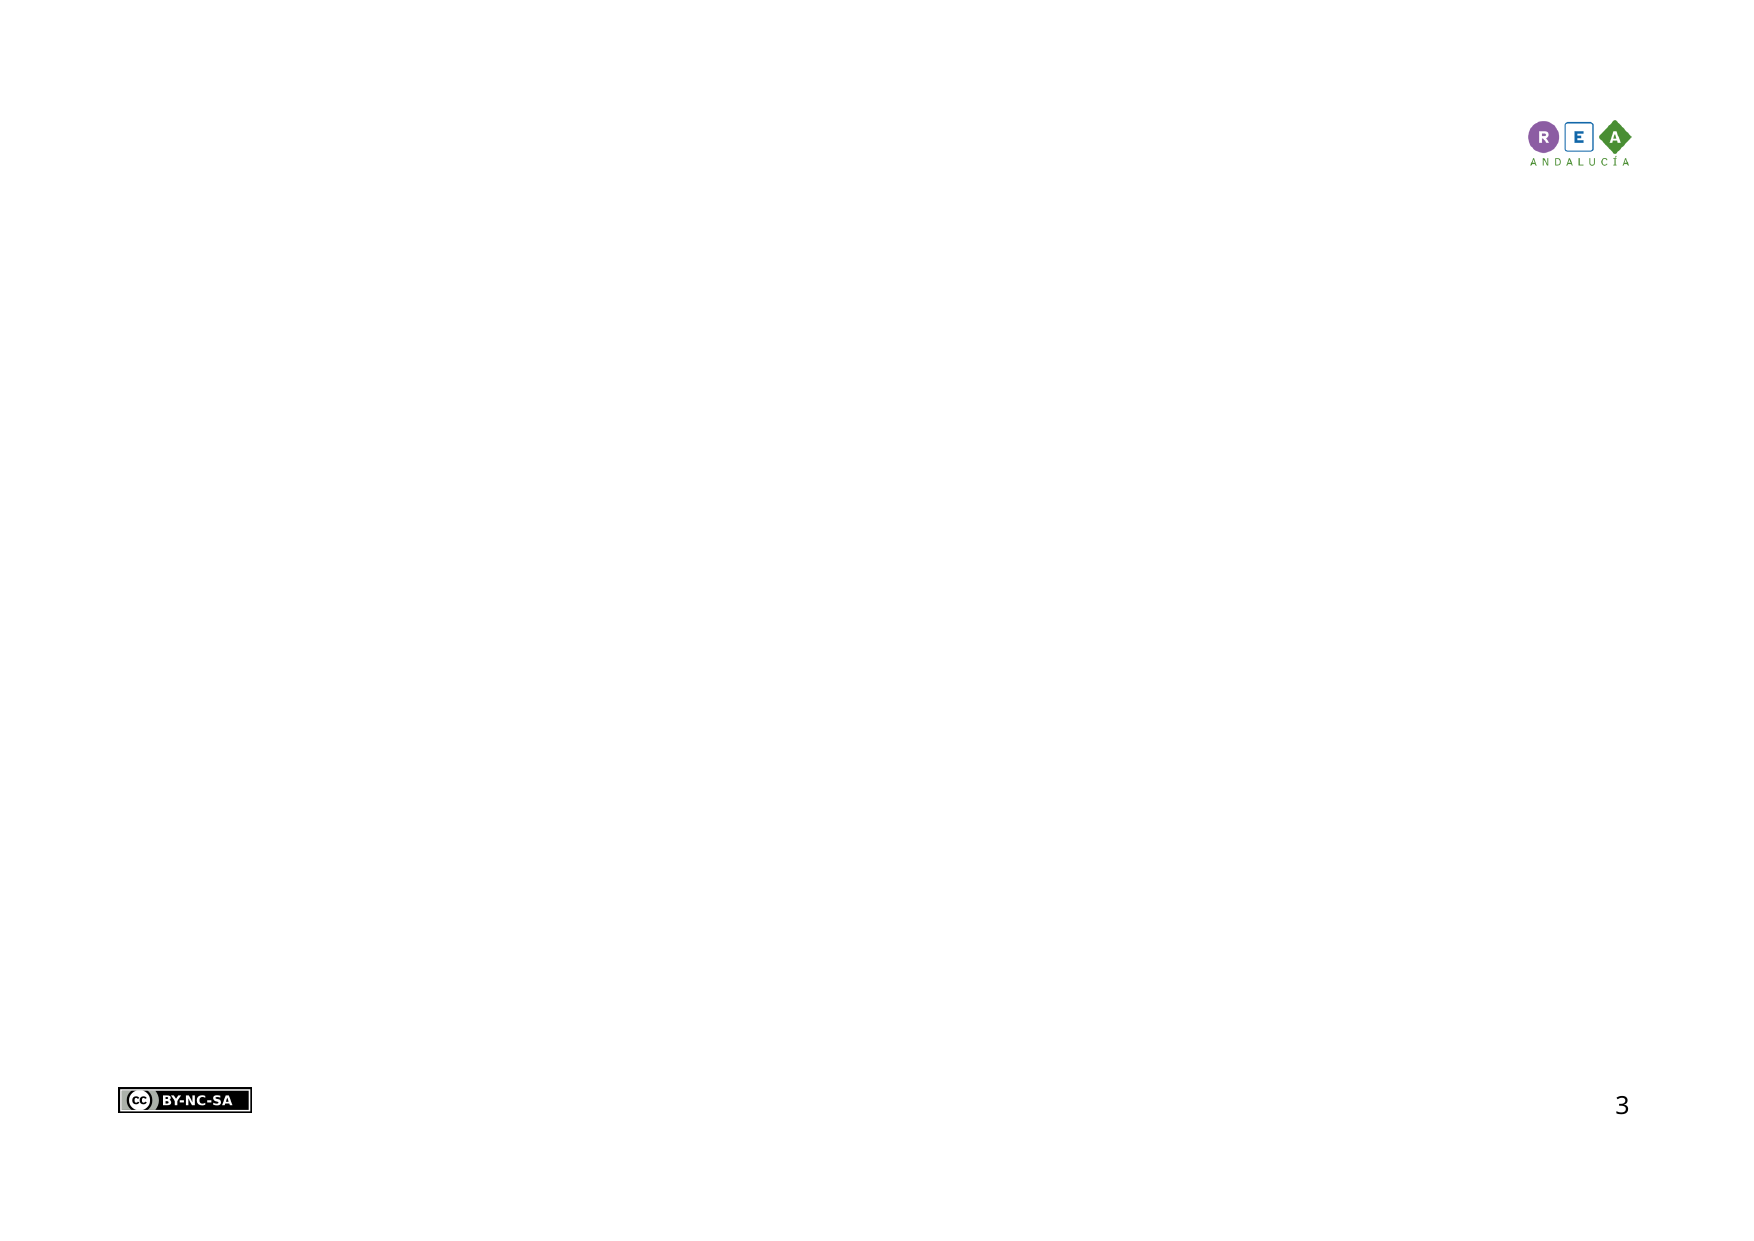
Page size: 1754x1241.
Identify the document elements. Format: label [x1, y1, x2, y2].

picture [118, 1087, 536, 1123]
picture [1523, 116, 1636, 171]
